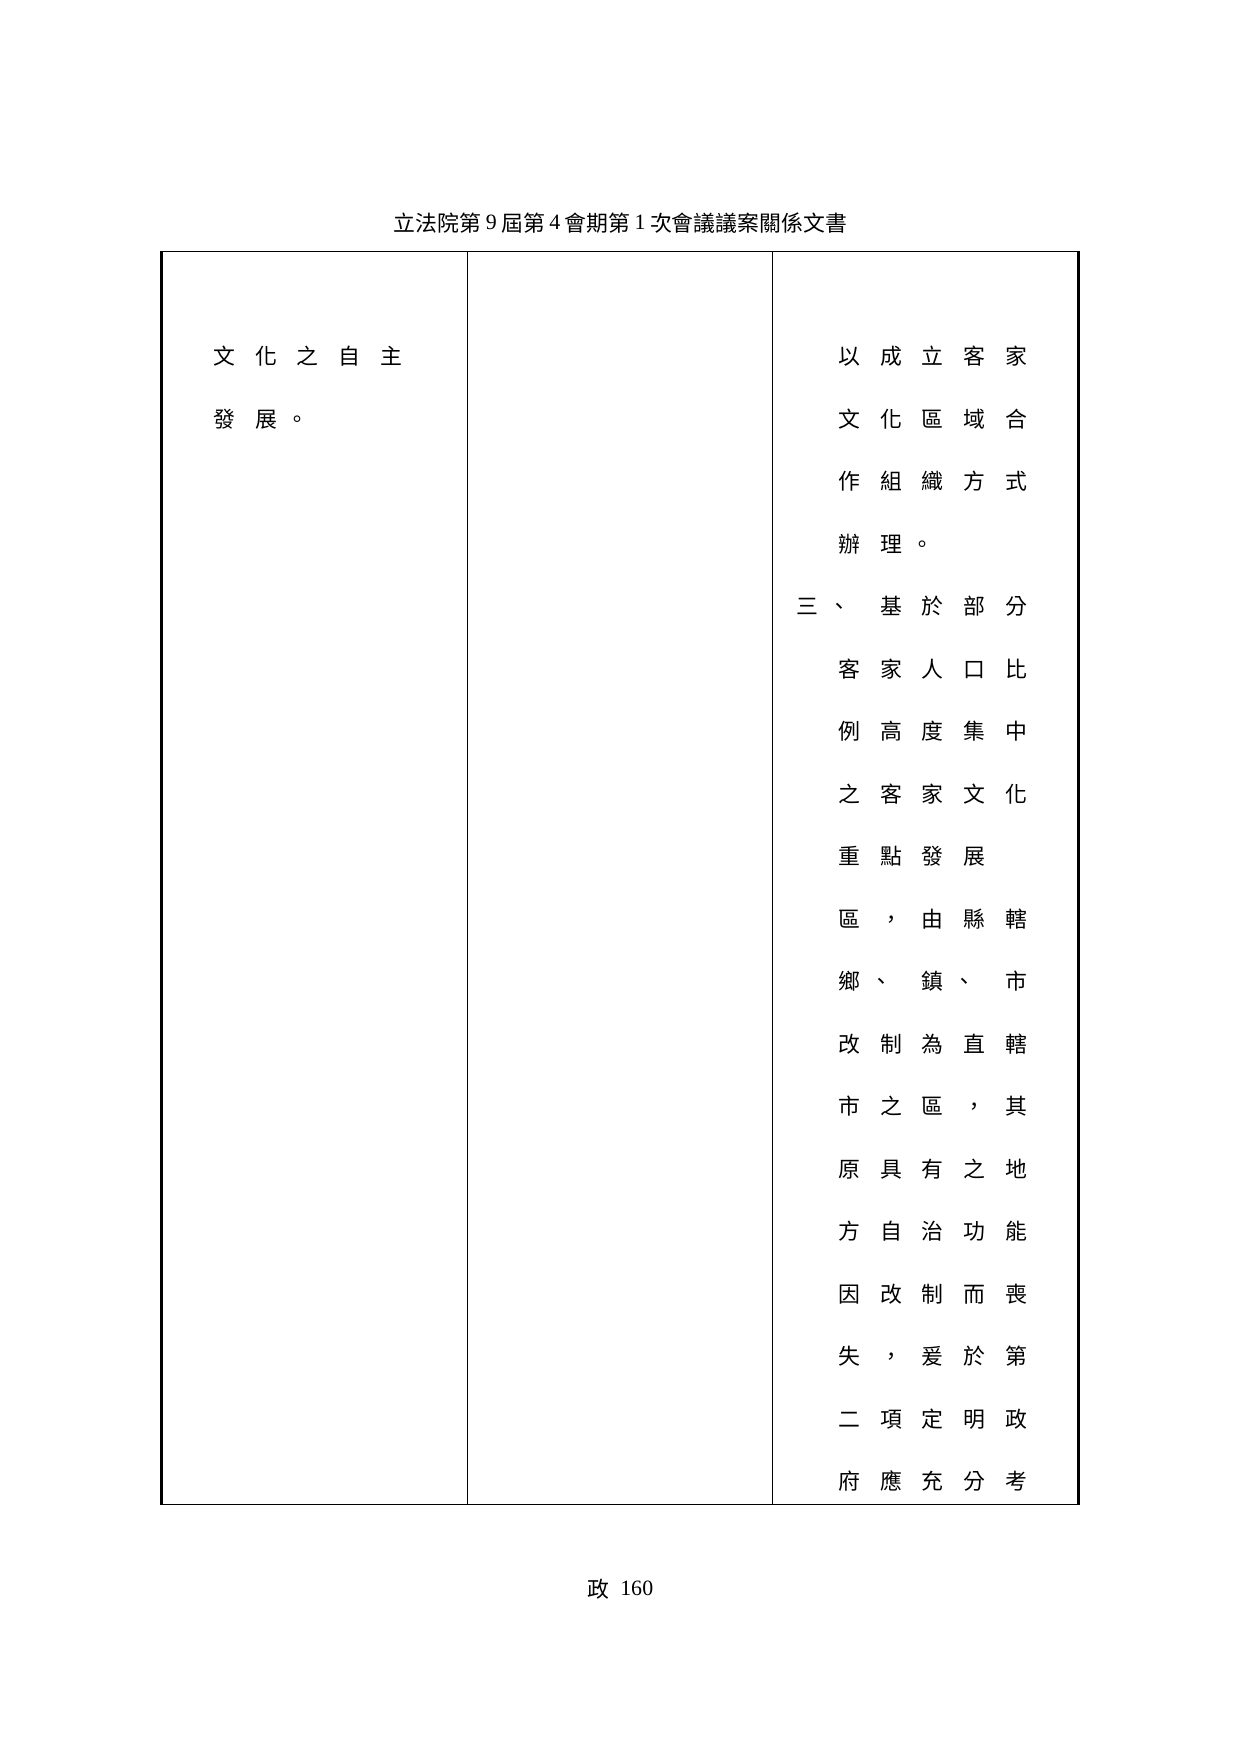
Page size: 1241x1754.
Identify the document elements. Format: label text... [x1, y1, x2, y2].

table_cell [468, 252, 772, 1504]
table_cell 文化之自主發展。 [163, 252, 467, 1504]
table_cell 以成立客家文化區域合作組織方式辦理。 三、基於部分客家人口比例高度集中之客家文化重點發展區，由縣轄鄉、鎮、市改制為直轄市之區，其原具有之地方自治功能因改制而喪失，爰於第二項定明政府應充分考 [773, 252, 1077, 1504]
